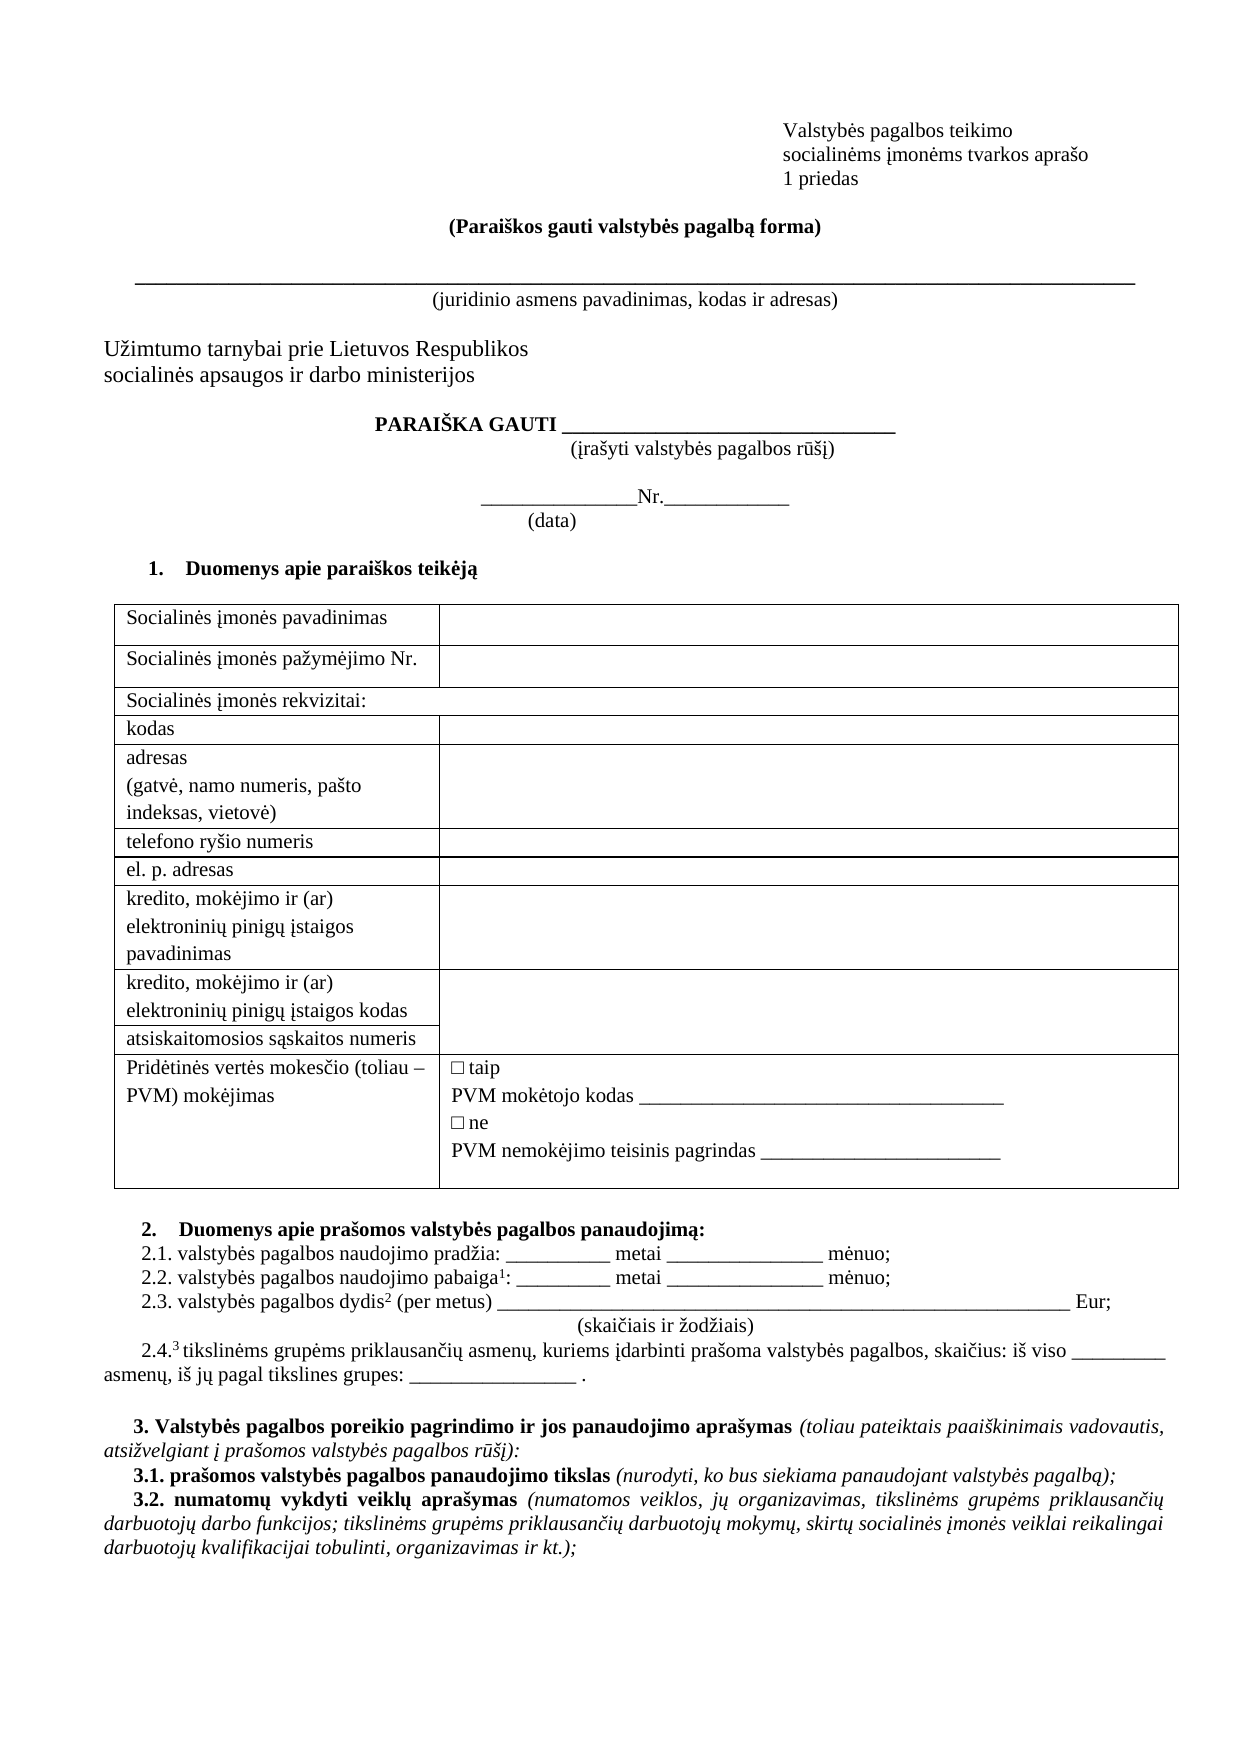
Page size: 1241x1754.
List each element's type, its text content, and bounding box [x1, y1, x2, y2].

text 2.3. valstybės pagalbos dydis2 (per metus) _______________________________________________________ Eur; [103, 1289, 1204, 1313]
text 1. Duomenys apie paraiškos teikėją [148, 556, 1167, 580]
text 2.4.3 tikslinėms grupėms priklausančių asmenų, kuriems įdarbinti prašoma valstybės pagalbos, skaičius: iš viso _________ asmenų, iš jų pagal tikslines grupes: ________________ . [103, 1337, 1167, 1386]
table_cell Socialinės įmonės rekvizitai: [115, 688, 1178, 715]
table_cell □ taip PVM mokėtojo kodas ___________________________________ □ ne PVM nemokėjimo teisinis pagrindas _______________________ [440, 1055, 1178, 1187]
table_cell el. p. adresas [115, 858, 439, 885]
table_cell [440, 829, 1178, 856]
text 2. Duomenys apie prašomos valstybės pagalbos panaudojimą: [103, 1217, 1167, 1241]
text 2.2. valstybės pagalbos naudojimo pabaiga1: _________ metai _______________ mėnuo; [103, 1265, 1167, 1289]
table_cell [440, 745, 1178, 828]
table_cell kredito, mokėjimo ir (ar) elektroninių pinigų įstaigos pavadinimas [115, 886, 439, 969]
table_cell adresas (gatvė, namo numeris, pašto indeksas, vietovė) [115, 745, 439, 828]
text 3.1. prašomos valstybės pagalbos panaudojimo tikslas (nurodyti, ko bus siekiama panaudojant valstybės pagalbą); [103, 1462, 1167, 1487]
table_cell telefono ryšio numeris [115, 829, 439, 856]
text 3. Valstybės pagalbos poreikio pagrindimo ir jos panaudojimo aprašymas (toliau pateiktais paaiškinimais vadovautis, atsižvelgiant į prašomos valstybės pagalbos rūšį): [103, 1414, 1167, 1462]
table_cell Socialinės įmonės pažymėjimo Nr. [115, 646, 439, 687]
table_cell [440, 716, 1178, 744]
text (įrašyti valstybės pagalbos rūšį) [103, 436, 1167, 459]
table_cell [440, 858, 1178, 885]
text 3.2. numatomų vykdyti veiklų aprašymas (numatomos veiklos, jų organizavimas, tikslinėms grupėms priklausančių darbuotojų darbo funkcijos; tikslinėms grupėms priklausančių darbuotojų mokymų, skirtų socialinės įmonės veiklai reikalingai darbuotojų kvalifikacijai tobulinti, organizavimas ir kt.); [103, 1487, 1167, 1559]
table_cell Pridėtinės vertės mokesčio (toliau – PVM) mokėjimas [115, 1055, 439, 1187]
text 2.1. valstybės pagalbos naudojimo pradžia: __________ metai _______________ mėnuo; [103, 1241, 1167, 1265]
table_cell atsiskaitomosios sąskaitos numeris [115, 1026, 439, 1054]
text socialinės apsaugos ir darbo ministerijos [103, 361, 1167, 387]
text Valstybės pagalbos teikimo [664, 118, 1167, 142]
text ________________________________________________________________________________________________ [103, 262, 1167, 287]
table_cell [440, 970, 1178, 1054]
text (Paraiškos gauti valstybės pagalbą forma) [103, 214, 1167, 238]
text Užimtumo tarnybai prie Lietuvos Respublikos [103, 335, 1167, 361]
table_cell [440, 646, 1178, 687]
table_header [440, 605, 1178, 645]
text 1 priedas [664, 166, 1167, 190]
text _______________Nr.____________ [103, 484, 1167, 508]
table_cell [440, 886, 1178, 969]
text Paraiška gauti ________________________________ [103, 411, 1167, 436]
text (data) [103, 508, 1167, 532]
text (skaičiais ir žodžiais) [103, 1313, 1204, 1337]
table_header Socialinės įmonės pavadinimas [115, 605, 439, 645]
table_cell kodas [115, 716, 439, 744]
text (juridinio asmens pavadinimas, kodas ir adresas) [103, 287, 1167, 311]
table_cell kredito, mokėjimo ir (ar) elektroninių pinigų įstaigos kodas [115, 970, 439, 1025]
text socialinėms įmonėms tvarkos aprašo [664, 142, 1167, 166]
